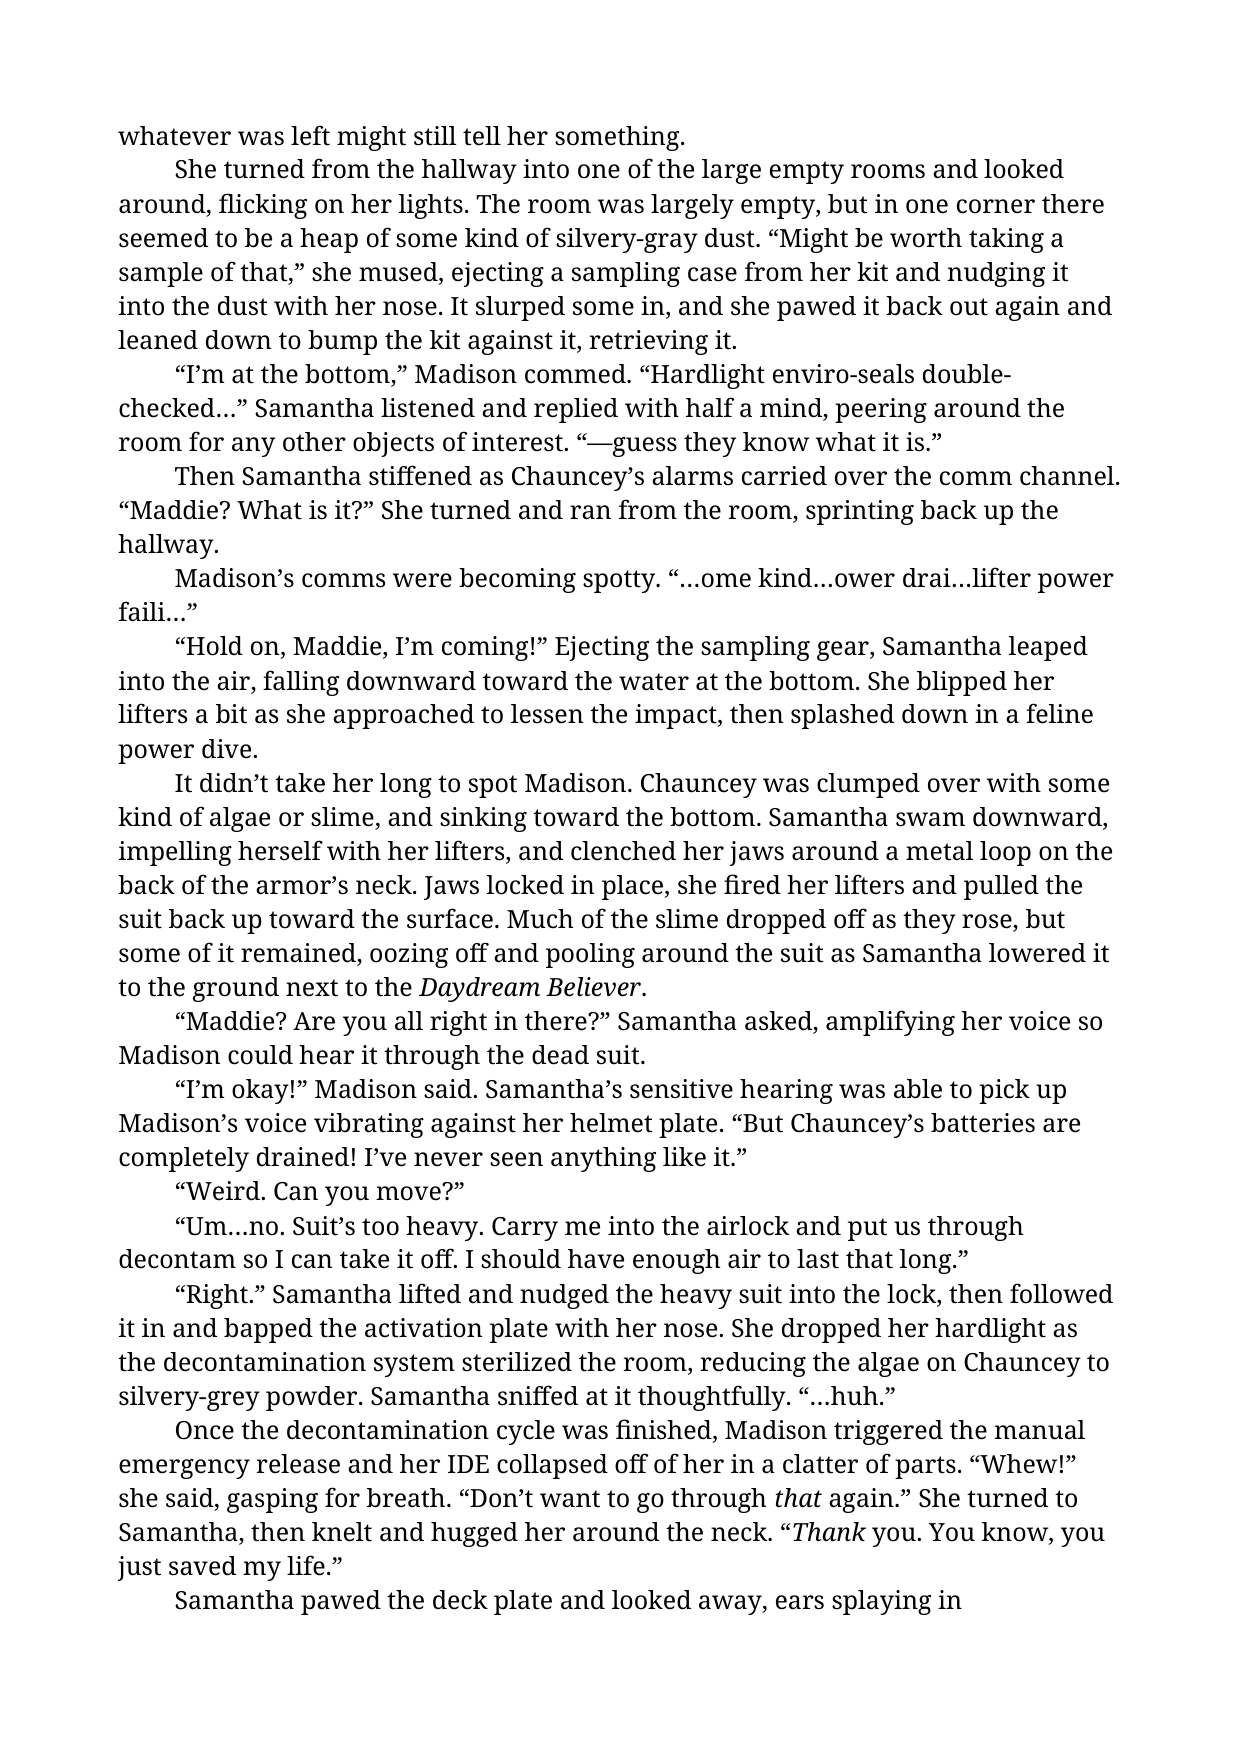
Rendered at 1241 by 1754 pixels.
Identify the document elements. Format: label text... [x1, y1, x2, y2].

text She turned from the hallway into one of the large empty rooms and looked around, flicking on her lights. The room was largely empty, but in one corner there seemed to be a heap of some kind of silvery-gray dust. “Might be worth taking a sample of that,” she mused, ejecting a sampling case from her kit and nudging it into the dust with her nose. It slurped some in, and she pawed it back out again and leaned down to bump the kit against it, retrieving it. [118, 152, 1122, 357]
text Samantha pawed the deck plate and looked away, ears splaying in [118, 1583, 1122, 1617]
text “I’m okay!” Madison said. Samantha’s sensitive hearing was able to pick up Madison’s voice vibrating against her helmet plate. “But Chauncey’s batteries are completely drained! I’ve never seen anything like it.” [118, 1072, 1122, 1174]
text “Um…no. Suit’s too heavy. Carry me into the airlock and put us through decontam so I can take it off. I should have enough air to last that long.” [118, 1208, 1122, 1276]
text Once the decontamination cycle was finished, Madison triggered the manual emergency release and her IDE collapsed off of her in a clatter of parts. “Whew!” she said, gasping for breath. “Don’t want to go through that again.” She turned to Samantha, then knelt and hugged her around the neck. “Thank you. You know, you just saved my life.” [118, 1412, 1122, 1583]
text Madison’s comms were becoming spotty. “…ome kind…ower drai…lifter power faili…” [118, 561, 1122, 629]
text “Maddie? Are you all right in there?” Samantha asked, amplifying her voice so Madison could hear it through the dead suit. [118, 1004, 1122, 1072]
text “Hold on, Maddie, I’m coming!” Ejecting the sampling gear, Samantha leaped into the air, falling downward toward the water at the bottom. She blipped her lifters a bit as she approached to lessen the impact, then splashed down in a feline power dive. [118, 629, 1122, 765]
text whatever was left might still tell her something. [118, 118, 1122, 152]
text “Weird. Can you move?” [118, 1174, 1122, 1208]
text Then Samantha stiffened as Chauncey’s alarms carried over the comm channel. “Maddie? What is it?” She turned and ran from the room, sprinting back up the hallway. [118, 459, 1122, 561]
text “Right.” Samantha lifted and nudged the heavy suit into the lock, then followed it in and bapped the activation plate with her nose. She dropped her hardlight as the decontamination system sterilized the room, reducing the algae on Chauncey to silvery-grey powder. Samantha sniffed at it thoughtfully. “…huh.” [118, 1276, 1122, 1412]
text It didn’t take her long to spot Madison. Chauncey was clumped over with some kind of algae or slime, and sinking toward the bottom. Samantha swam downward, impelling herself with her lifters, and clenched her jaws around a metal loop on the back of the armor’s neck. Jaws locked in place, she fired her lifters and pulled the suit back up toward the surface. Much of the slime dropped off as they rose, but some of it remained, oozing off and pooling around the suit as Samantha lowered it to the ground next to the Daydream Believer. [118, 765, 1122, 1004]
text “I’m at the bottom,” Madison commed. “Hardlight enviro-seals double-checked…” Samantha listened and replied with half a mind, peering around the room for any other objects of interest. “—guess they know what it is.” [118, 357, 1122, 459]
